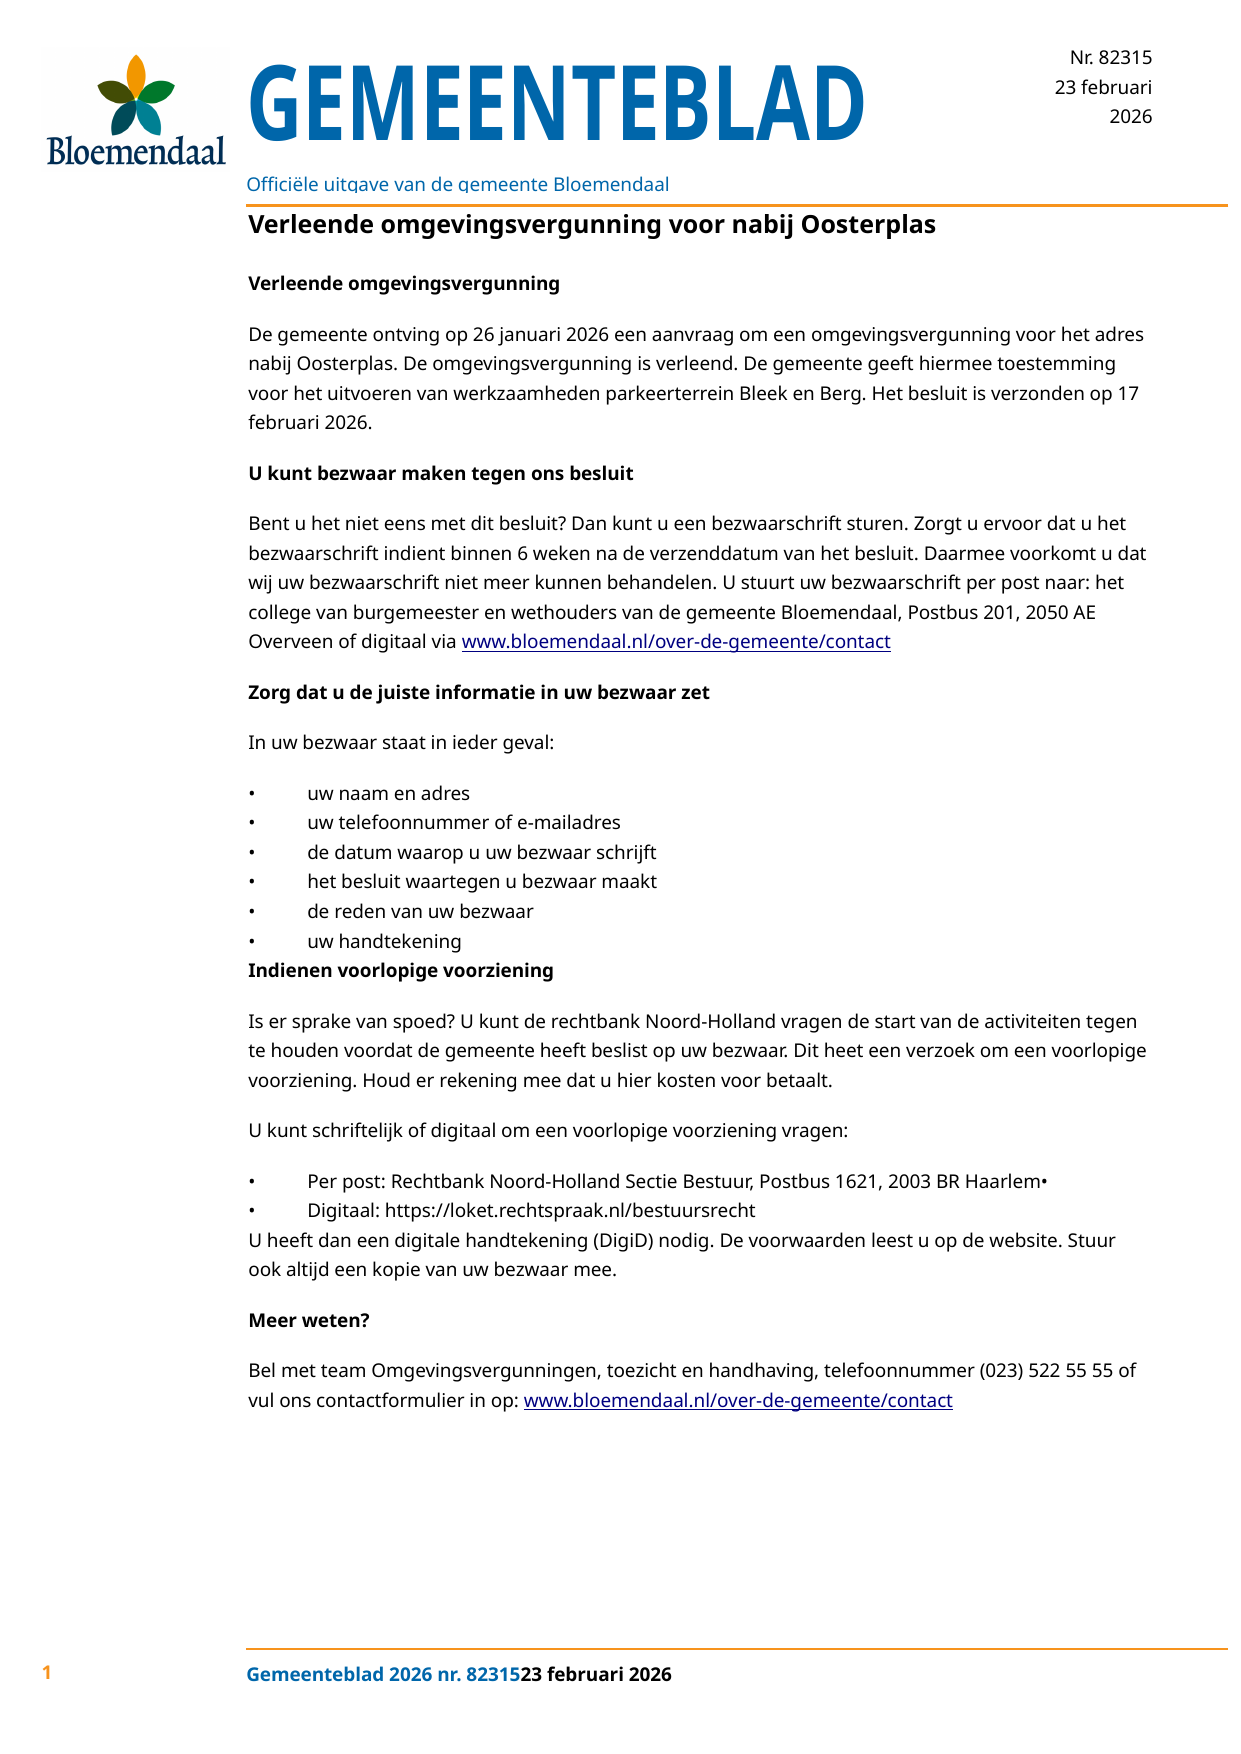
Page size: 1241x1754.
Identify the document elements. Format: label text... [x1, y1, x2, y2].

list de datum waarop u uw bezwaar schrijft [248, 839, 1152, 865]
list de reden van uw bezwaar [248, 898, 1152, 924]
text U kunt schriftelijk of digitaal om een voorlopige voorziening vragen: [248, 1117, 1152, 1143]
text Bel met team Omgevingsvergunningen, toezicht en handhaving, telefoonnummer (023) 522 55 55 of vul ons contactformulier in op: www.bloemendaal.nl/over-de-gemeente/contact [248, 1357, 1152, 1413]
text Meer weten? [248, 1307, 1152, 1333]
list uw handtekening [248, 928, 1152, 953]
text Verleende omgevingsvergunning [248, 270, 1152, 296]
text Verleende omgevingsvergunning voor nabij Oosterplas [248, 207, 1152, 241]
text U heeft dan een digitale handtekening (DigiD) nodig. De voorwaarden leest u op de website. Stuur ook altijd een kopie van uw bezwaar mee. [248, 1227, 1152, 1282]
text De gemeente ontving op 26 januari 2026 een aanvraag om een omgevingsvergunning voor het adres nabij Oosterplas. De omgevingsvergunning is verleend. De gemeente geeft hiermee toestemming voor het uitvoeren van werkzaamheden parkeerterrein Bleek en Berg. Het besluit is verzonden op 17 februari 2026. [248, 321, 1152, 435]
text U kunt bezwaar maken tegen ons besluit [248, 460, 1152, 486]
list uw naam en adres [248, 780, 1152, 806]
list Per post: Rechtbank Noord-Holland Sectie Bestuur, Postbus 1621, 2003 BR Haarlem• [248, 1168, 1152, 1193]
list Digitaal: https://loket.rechtspraak.nl/bestuursrecht [248, 1197, 1152, 1223]
text Zorg dat u de juiste informatie in uw bezwaar zet [248, 679, 1152, 705]
text Bent u het niet eens met dit besluit? Dan kunt u een bezwaarschrift sturen. Zorgt u ervoor dat u het bezwaarschrift indient binnen 6 weken na de verzenddatum van het besluit. Daarmee voorkomt u dat wij uw bezwaarschrift niet meer kunnen behandelen. U stuurt uw bezwaarschrift per post naar: het college van burgemeester en wethouders van de gemeente Bloemendaal, Postbus 201, 2050 AE Overveen of digitaal via www.bloemendaal.nl/over-de-gemeente/contact [248, 510, 1152, 654]
text Indienen voorlopige voorziening [248, 957, 1152, 983]
list het besluit waartegen u bezwaar maakt [248, 869, 1152, 894]
list uw telefoonnummer of e-mailadres [248, 809, 1152, 835]
text In uw bezwaar staat in ieder geval: [248, 729, 1152, 755]
picture [41, 47, 231, 172]
text Is er sprake van spoed? U kunt de rechtbank Noord-Holland vragen de start van de activiteiten tegen te houden voordat de gemeente heeft beslist op uw bezwaar. Dit heet een verzoek om een voorlopige voorziening. Houd er rekening mee dat u hier kosten voor betaalt. [248, 1008, 1152, 1093]
